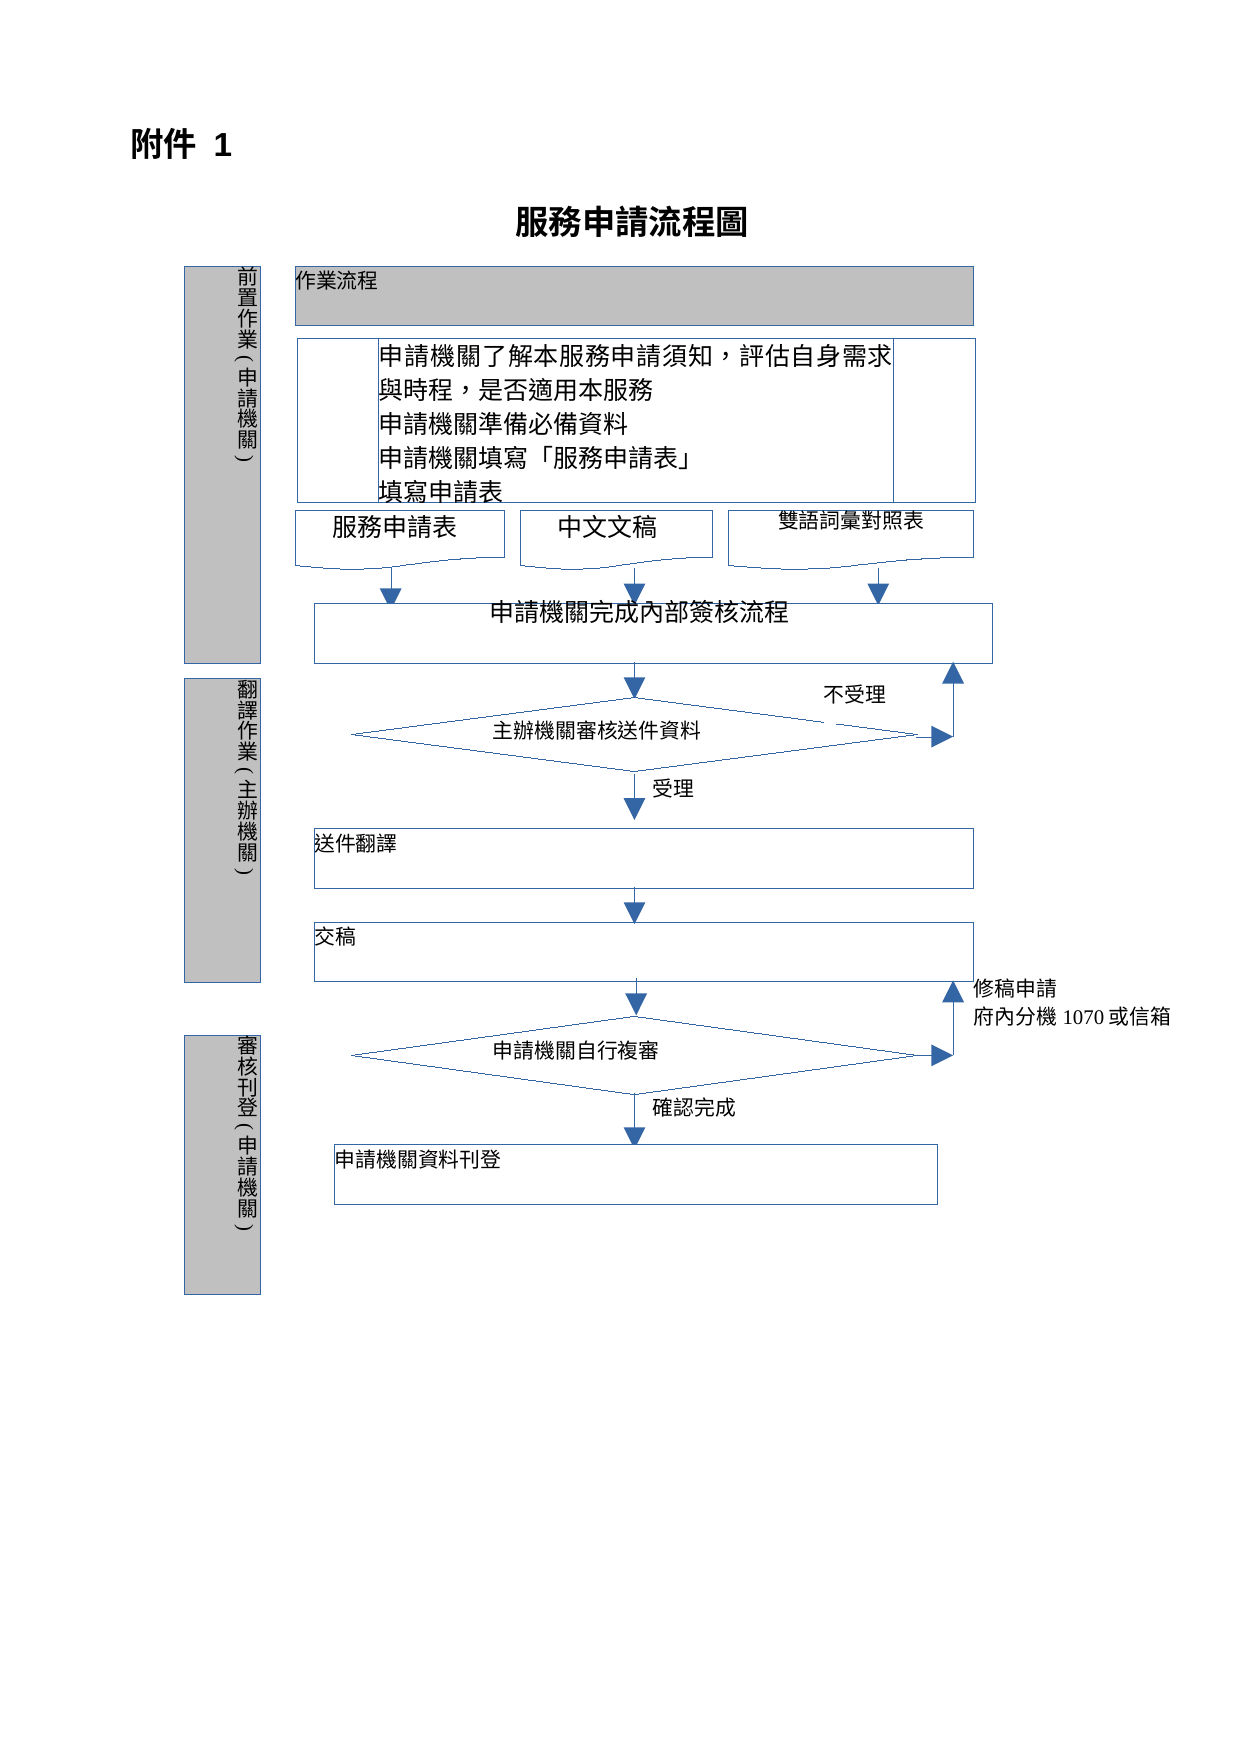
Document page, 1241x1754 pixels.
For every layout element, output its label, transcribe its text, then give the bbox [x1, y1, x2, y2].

subtitle 附件 1 [130, 118, 1134, 166]
subtitle 服務申請流程圖 [130, 196, 1134, 244]
